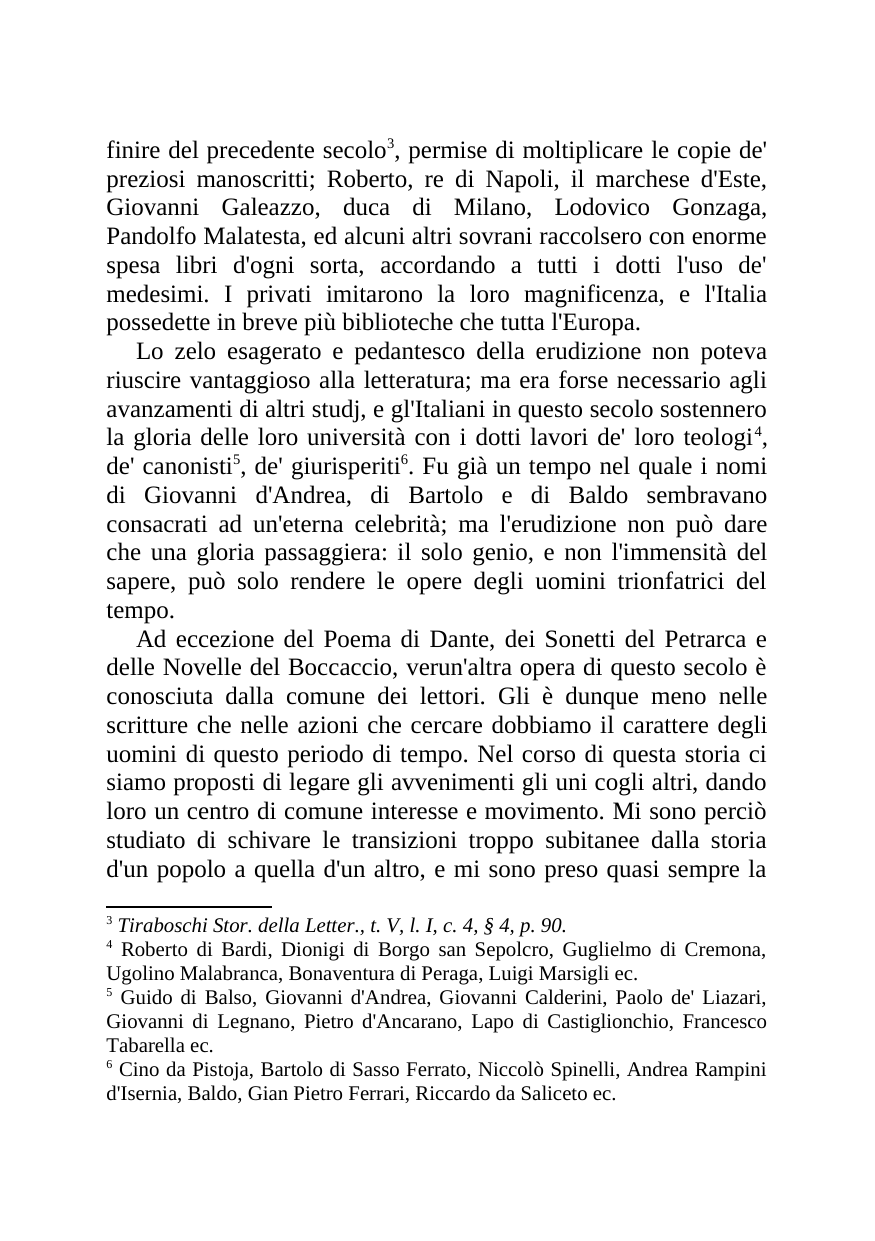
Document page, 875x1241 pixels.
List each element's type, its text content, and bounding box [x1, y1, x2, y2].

text Ad eccezione del Poema di Dante, dei Sonetti del Petrarca e delle Novelle del Boccaccio, verun'altra opera di questo secolo è conosciuta dalla comune dei lettori. Gli è dunque meno nelle scritture che nelle azioni che cercare dobbiamo il carattere degli uomini di questo periodo di tempo. Nel corso di questa storia ci siamo proposti di legare gli avvenimenti gli uni cogli altri, dando loro un centro di comune interesse e movimento. Mi sono perciò studiato di schivare le transizioni troppo subitanee dalla storia d'un popolo a quella d'un altro, e mi sono preso quasi sempre la [106, 624, 768, 882]
text Tiraboschi Stor. della Letter., t. V, l. I, c. 4, § 4, p. 90. [106, 913, 768, 937]
text Cino da Pistoja, Bartolo di Sasso Ferrato, Niccolò Spinelli, Andrea Rampini d'Isernia, Baldo, Gian Pietro Ferrari, Riccardo da Saliceto ec. [106, 1057, 768, 1105]
text Roberto di Bardi, Dionigi di Borgo san Sepolcro, Guglielmo di Cremona, Ugolino Malabranca, Bonaventura di Peraga, Luigi Marsigli ec. [106, 937, 768, 985]
text Lo zelo esagerato e pedantesco della erudizione non poteva riuscire vantaggioso alla letteratura; ma era forse necessario agli avanzamenti di altri studj, e gl'Italiani in questo secolo sostennero la gloria delle loro università con i dotti lavori de' loro teologi, de' canonisti, de' giurisperiti. Fu già un tempo nel quale i nomi di Giovanni d'Andrea, di Bartolo e di Baldo sembravano consacrati ad un'eterna celebrità; ma l'erudizione non può dare che una gloria passaggiera: il solo genio, e non l'immensità del sapere, può solo rendere le opere degli uomini trionfatrici del tempo. [106, 336, 768, 624]
text Guido di Balso, Giovanni d'Andrea, Giovanni Calderini, Paolo de' Liazari, Giovanni di Legnano, Pietro d'Ancarano, Lapo di Castiglionchio, Francesco Tabarella ec. [106, 985, 768, 1057]
text finire del precedente secolo, permise di moltiplicare le copie de' preziosi manoscritti; Roberto, re di Napoli, il marchese d'Este, Giovanni Galeazzo, duca di Milano, Lodovico Gonzaga, Pandolfo Malatesta, ed alcuni altri sovrani raccolsero con enorme spesa libri d'ogni sorta, accordando a tutti i dotti l'uso de' medesimi. I privati imitarono la loro magnificenza, e l'Italia possedette in breve più biblioteche che tutta l'Europa. [106, 135, 768, 336]
